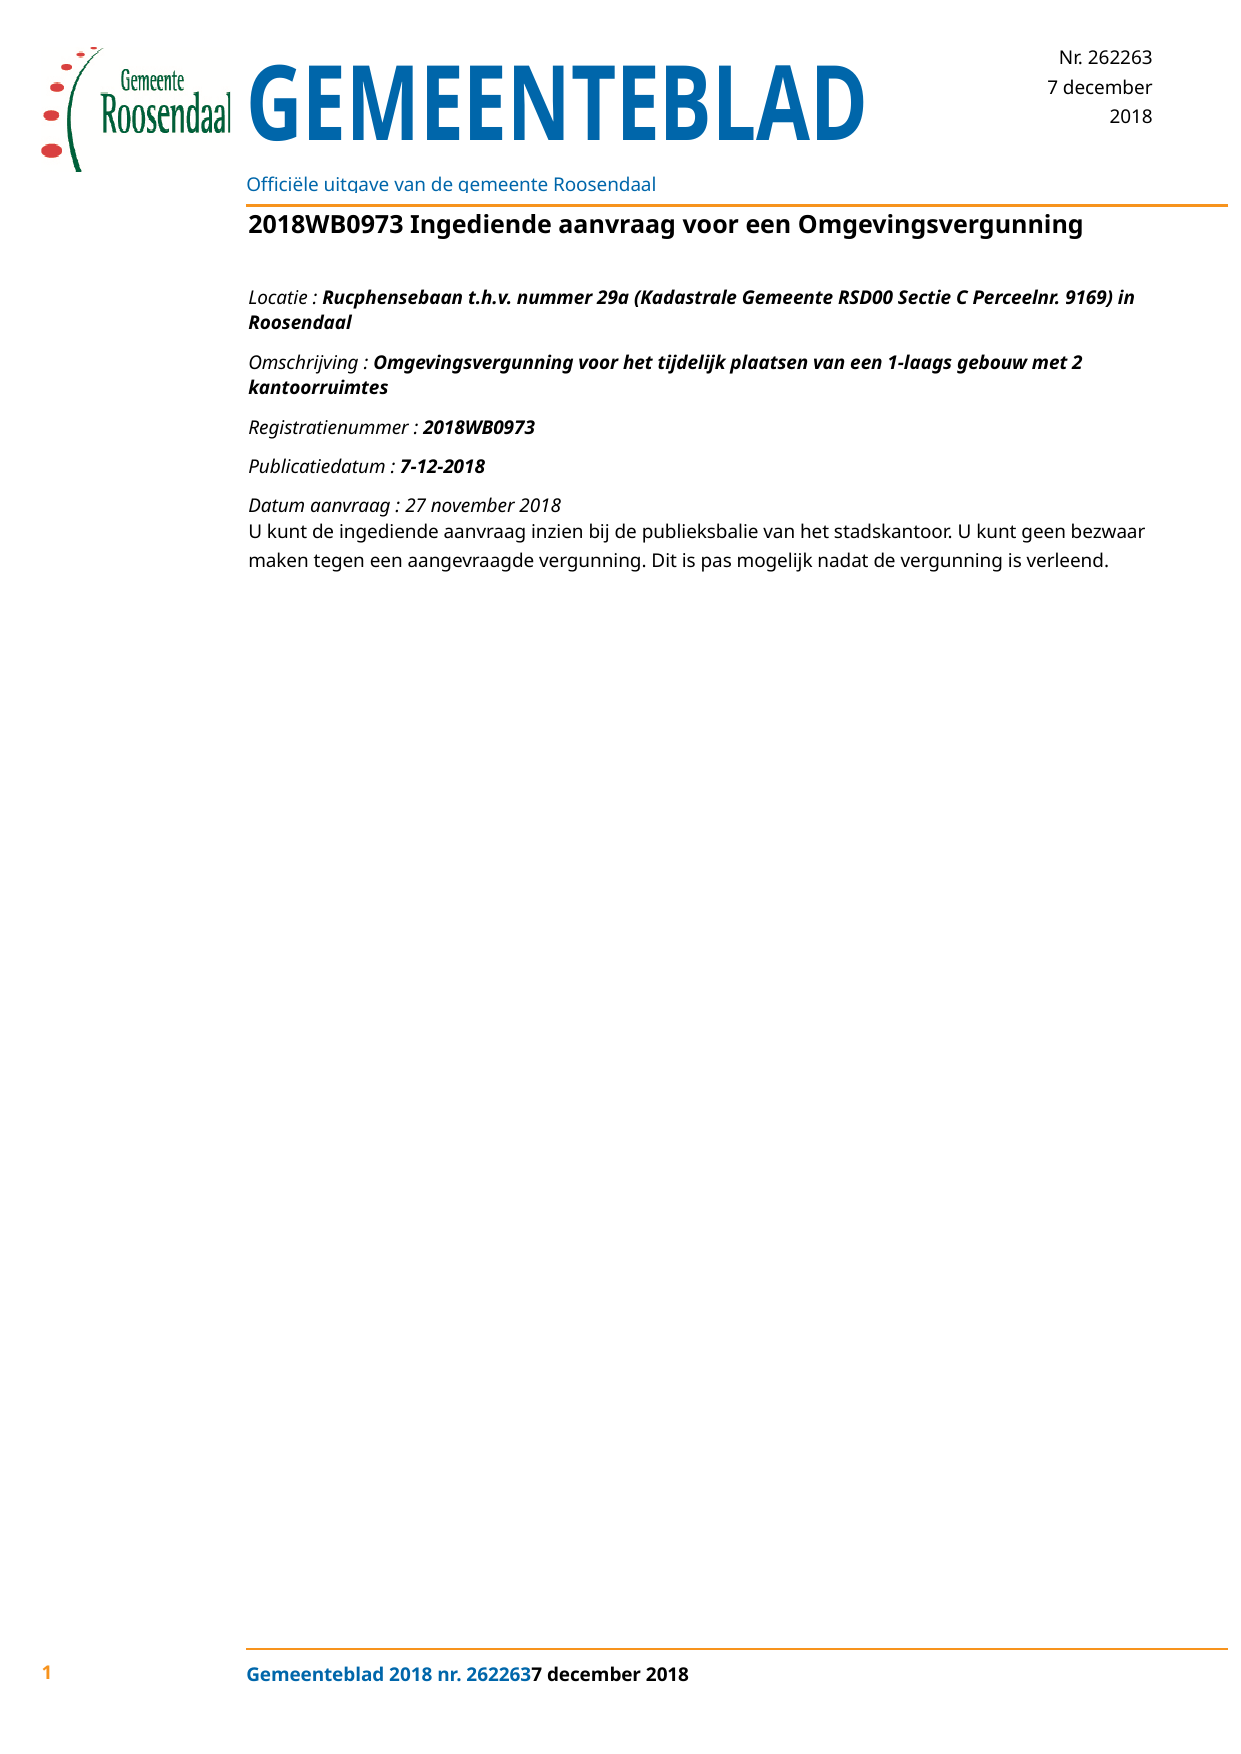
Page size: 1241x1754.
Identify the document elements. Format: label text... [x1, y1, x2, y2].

text 2018WB0973 Ingediende aanvraag voor een Omgevingsvergunning [248, 207, 1152, 241]
text Publicatiedatum : 7-12-2018 [248, 453, 1152, 479]
picture [41, 47, 231, 172]
text Registratienummer : 2018WB0973 [248, 414, 1152, 439]
text Locatie : Rucphensebaan t.h.v. nummer 29a (Kadastrale Gemeente RSD00 Sectie C Perceelnr. 9169) in Roosendaal [248, 284, 1152, 335]
text Omschrijving : Omgevingsvergunning voor het tijdelijk plaatsen van een 1-laags gebouw met 2 kantoorruimtes [248, 349, 1152, 400]
text U kunt de ingediende aanvraag inzien bij de publieksbalie van het stadskantoor. U kunt geen bezwaar maken tegen een aangevraagde vergunning. Dit is pas mogelijk nadat de vergunning is verleend. [248, 518, 1152, 573]
text Datum aanvraag : 27 november 2018 [248, 492, 1152, 518]
